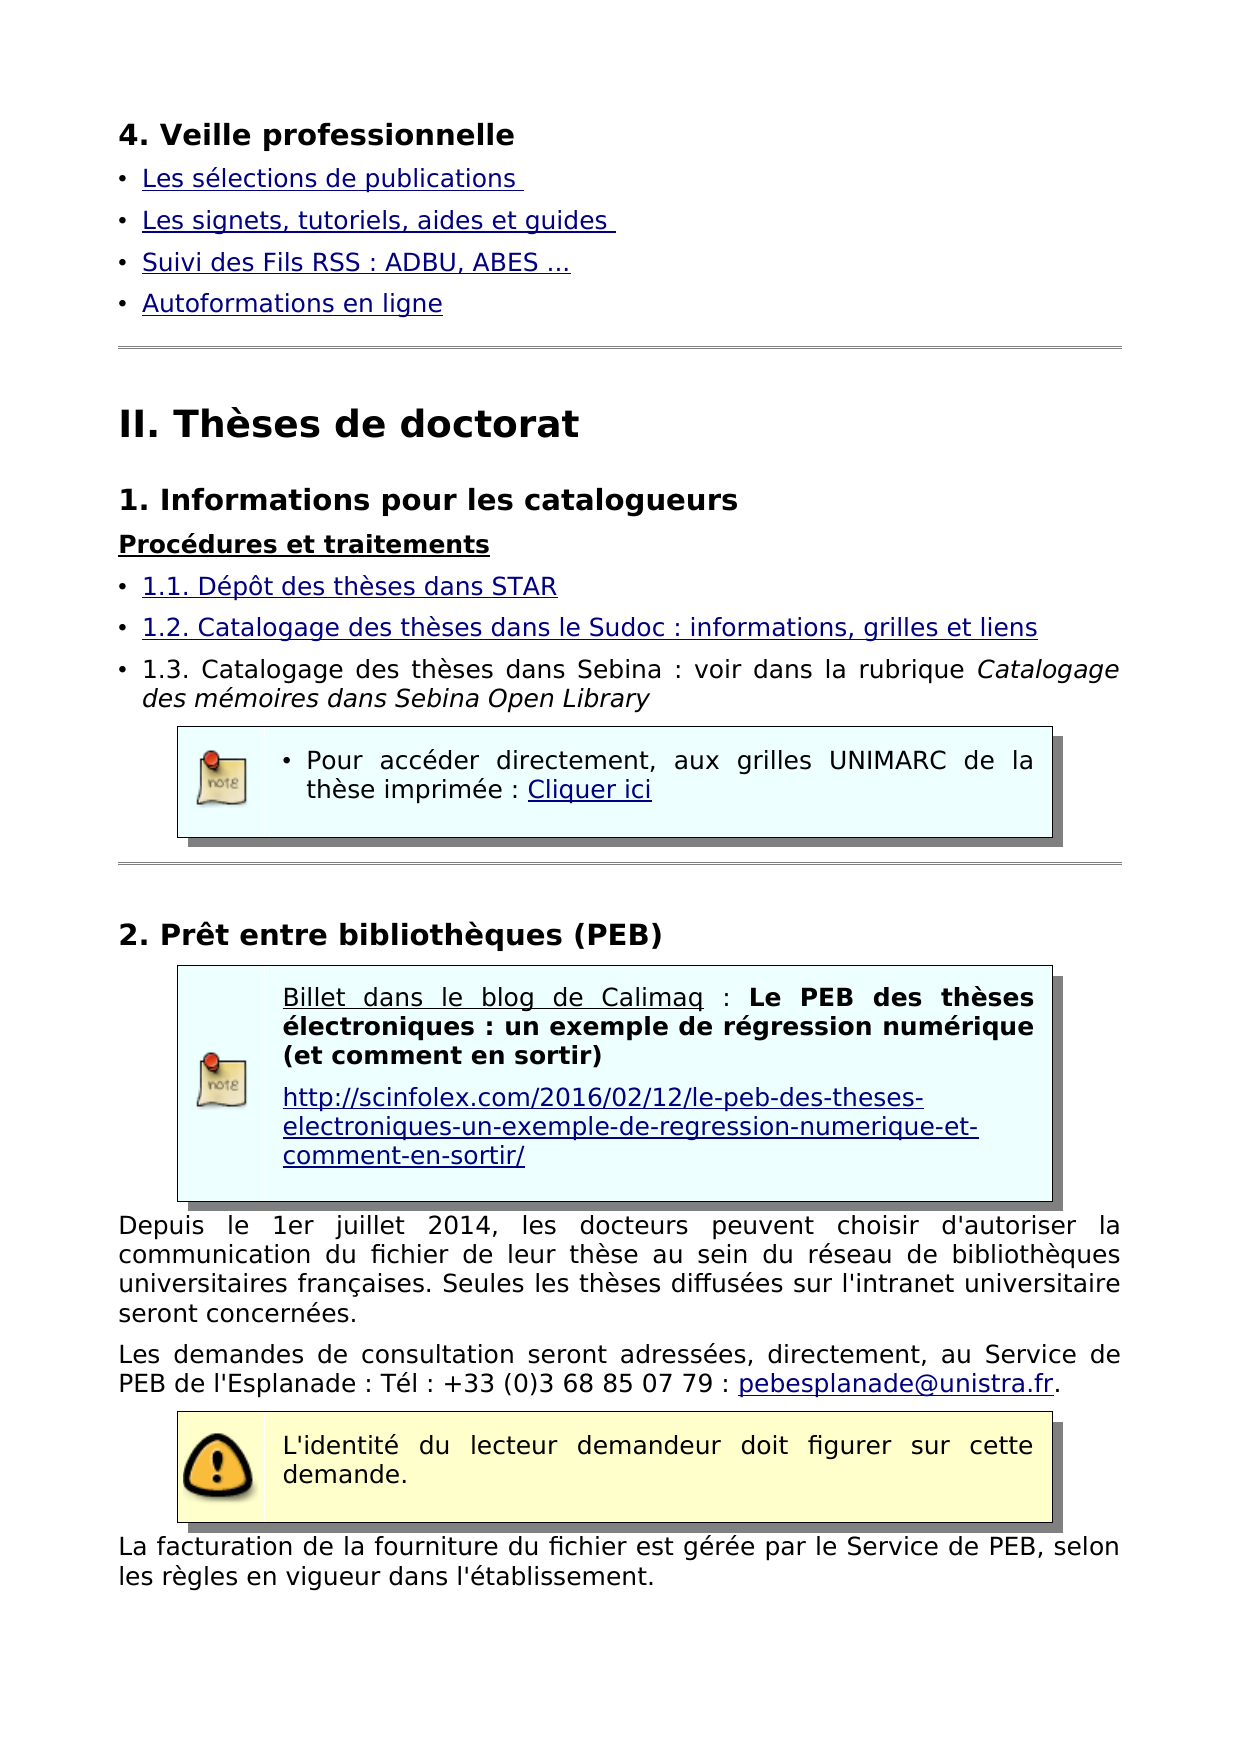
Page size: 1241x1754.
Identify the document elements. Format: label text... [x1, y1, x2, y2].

text Depuis le 1er juillet 2014, les docteurs peuvent choisir d'autoriser la communication du fichier de leur thèse au sein du réseau de bibliothèques universitaires françaises. Seules les thèses diffusées sur l'intranet universitaire seront concernées. [118, 1211, 1122, 1328]
table_header [178, 1412, 264, 1522]
list 1.3. Catalogage des thèses dans Sebina : voir dans la rubrique Catalogage des mémoires dans Sebina Open Library [118, 655, 1122, 713]
list Suivi des Fils RSS : ADBU, ABES ... [118, 248, 1122, 277]
picture [183, 1429, 259, 1505]
picture [183, 1045, 259, 1121]
list Les signets, tutoriels, aides et guides [118, 206, 1122, 235]
table_header L'identité du lecteur demandeur doit figurer sur cette demande. [265, 1412, 1052, 1522]
list 1.2. Catalogage des thèses dans le Sudoc : informations, grilles et liens [118, 613, 1122, 643]
table_header Billet dans le blog de Calimaq : Le PEB des thèses électroniques : un exemple de régression numérique (et comment en sortir) http://scinfolex.com/2016/02/12/le-peb-des-theses-electroniques-un-exemple-de-regression-numerique-et-comment-en-sortir/ [265, 966, 1052, 1201]
list Autoformations en ligne [118, 289, 1122, 319]
subtitle 2. Prêt entre bibliothèques (PEB) [118, 919, 1122, 953]
subtitle II. Thèses de doctorat [118, 403, 1122, 446]
table_header [178, 966, 264, 1201]
list 1.1. Dépôt des thèses dans STAR [118, 572, 1122, 601]
subtitle 4. Veille professionnelle [118, 118, 1122, 152]
text La facturation de la fourniture du fichier est gérée par le Service de PEB, selon les règles en vigueur dans l'établissement. [118, 1533, 1122, 1591]
list Les sélections de publications [118, 164, 1122, 194]
table_header Pour accéder directement, aux grilles UNIMARC de la thèse imprimée : Cliquer ici [265, 727, 1052, 837]
text Les demandes de consultation seront adressées, directement, au Service de PEB de l'Esplanade : Tél : +33 (0)3 68 85 07 79 : pebesplanade@unistra.fr. [118, 1341, 1122, 1399]
subtitle 1. Informations pour les catalogueurs [118, 484, 1122, 518]
picture [183, 743, 259, 819]
table_header [178, 727, 264, 837]
text Procédures et traitements [118, 530, 1122, 559]
